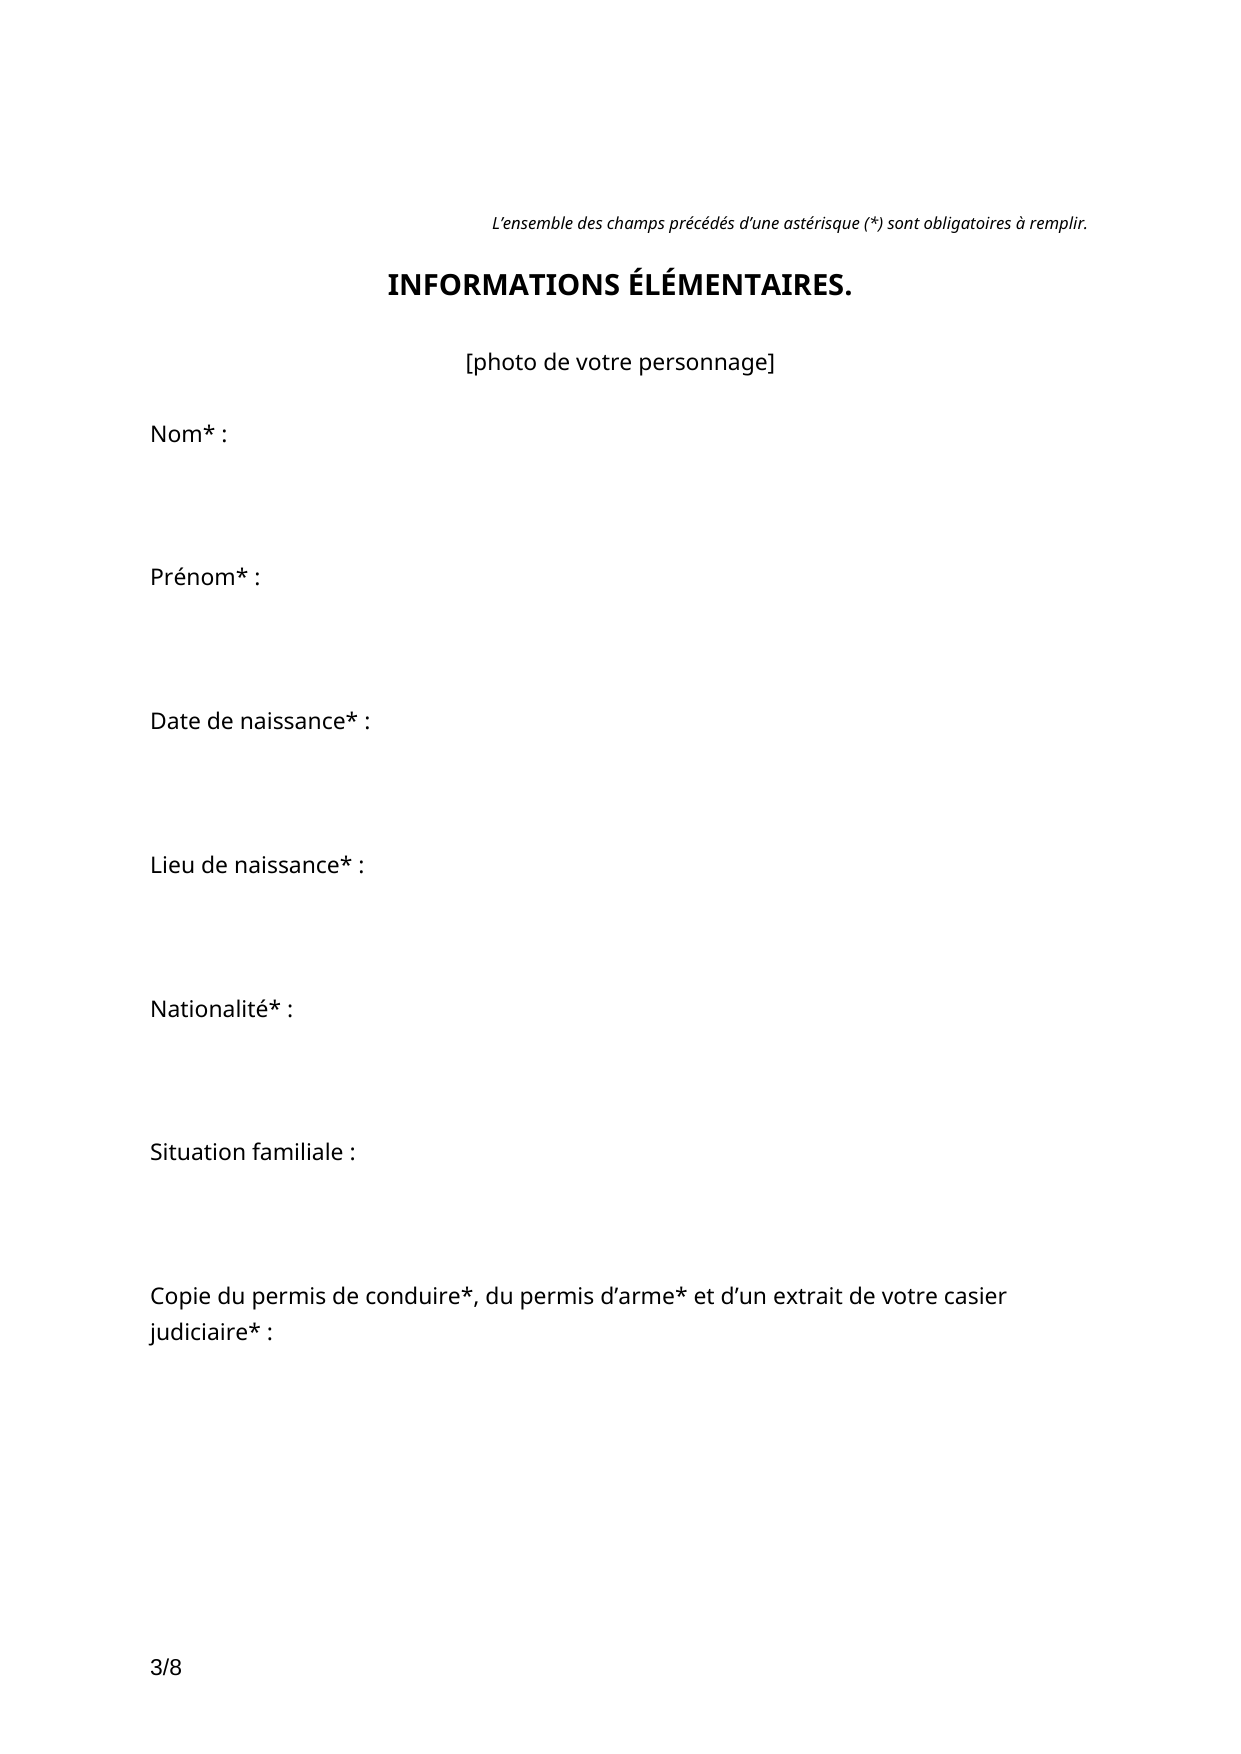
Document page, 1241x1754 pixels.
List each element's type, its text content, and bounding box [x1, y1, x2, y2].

text Lieu de naissance* : [150, 849, 1091, 880]
text Date de naissance* : [150, 705, 1091, 736]
text L’ensemble des champs précédés d’une astérisque (*) sont obligatoires à remplir. [150, 212, 1091, 235]
text Copie du permis de conduire*, du permis d’arme* et d’un extrait de votre casier judiciaire* : [150, 1280, 1091, 1347]
text INFORMATIONS ÉLÉMENTAIRES. [150, 264, 1091, 304]
text [photo de votre personnage] [150, 346, 1091, 377]
text Nationalité* : [150, 992, 1091, 1024]
text Nom* : [150, 417, 1091, 449]
text Prénom* : [150, 561, 1091, 592]
text Situation familiale : [150, 1136, 1091, 1167]
